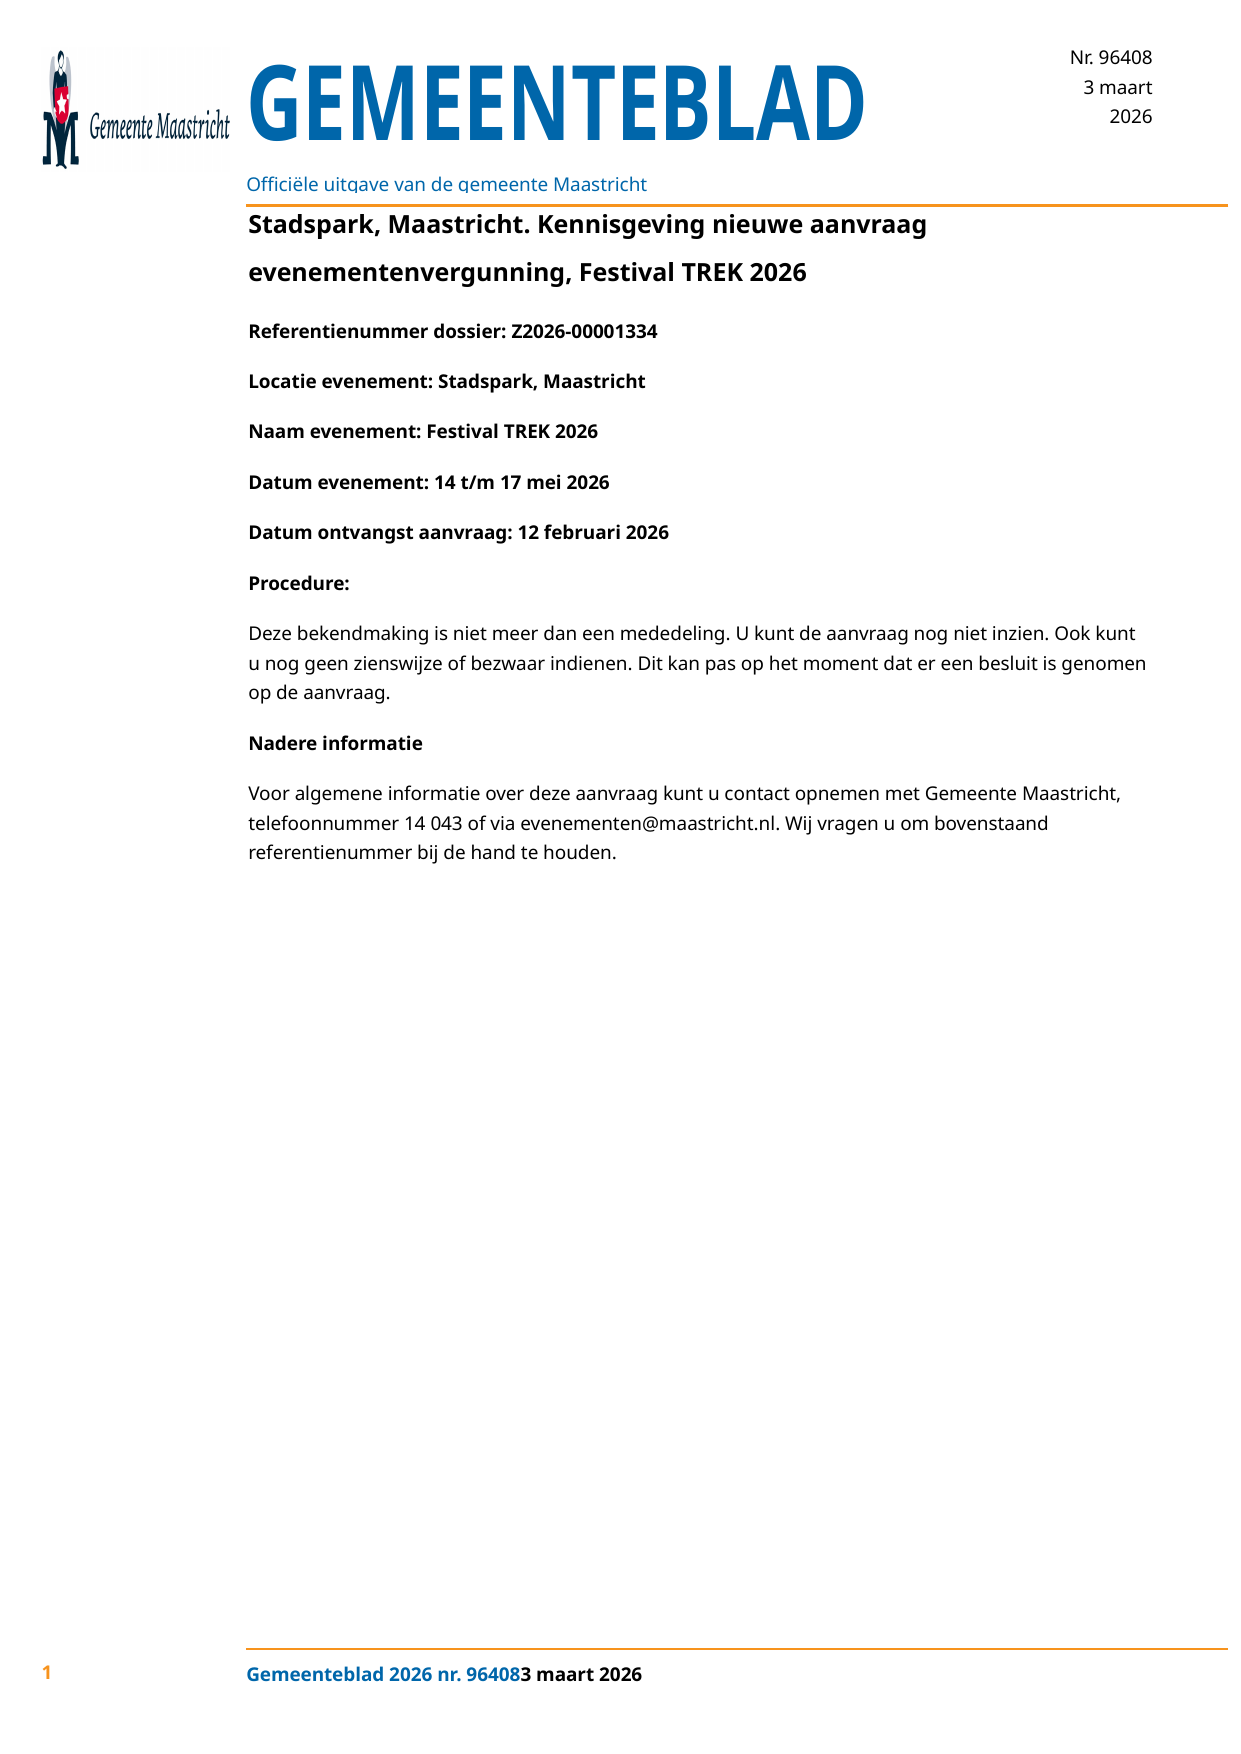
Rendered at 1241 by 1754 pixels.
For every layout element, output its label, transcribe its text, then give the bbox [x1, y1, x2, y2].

text Naam evenement: Festival TREK 2026 [248, 419, 1152, 444]
text Voor algemene informatie over deze aanvraag kunt u contact opnemen met Gemeente Maastricht, telefoonnummer 14 043 of via evenementen@maastricht.nl. Wij vragen u om bovenstaand referentienummer bij de hand te houden. [248, 780, 1152, 865]
text Locatie evenement: Stadspark, Maastricht [248, 368, 1152, 394]
text Referentienummer dossier: Z2026-00001334 [248, 318, 1152, 344]
text Datum ontvangst aanvraag: 12 februari 2026 [248, 519, 1152, 545]
picture [41, 47, 231, 172]
text Procedure: [248, 570, 1152, 596]
text Stadspark, Maastricht. Kennisgeving nieuwe aanvraag evenementenvergunning, Festival TREK 2026 [248, 207, 1152, 288]
text Datum evenement: 14 t/m 17 mei 2026 [248, 469, 1152, 495]
text Deze bekendmaking is niet meer dan een mededeling. U kunt de aanvraag nog niet inzien. Ook kunt u nog geen zienswijze of bezwaar indienen. Dit kan pas op het moment dat er een besluit is genomen op de aanvraag. [248, 620, 1152, 705]
text Nadere informatie [248, 730, 1152, 756]
